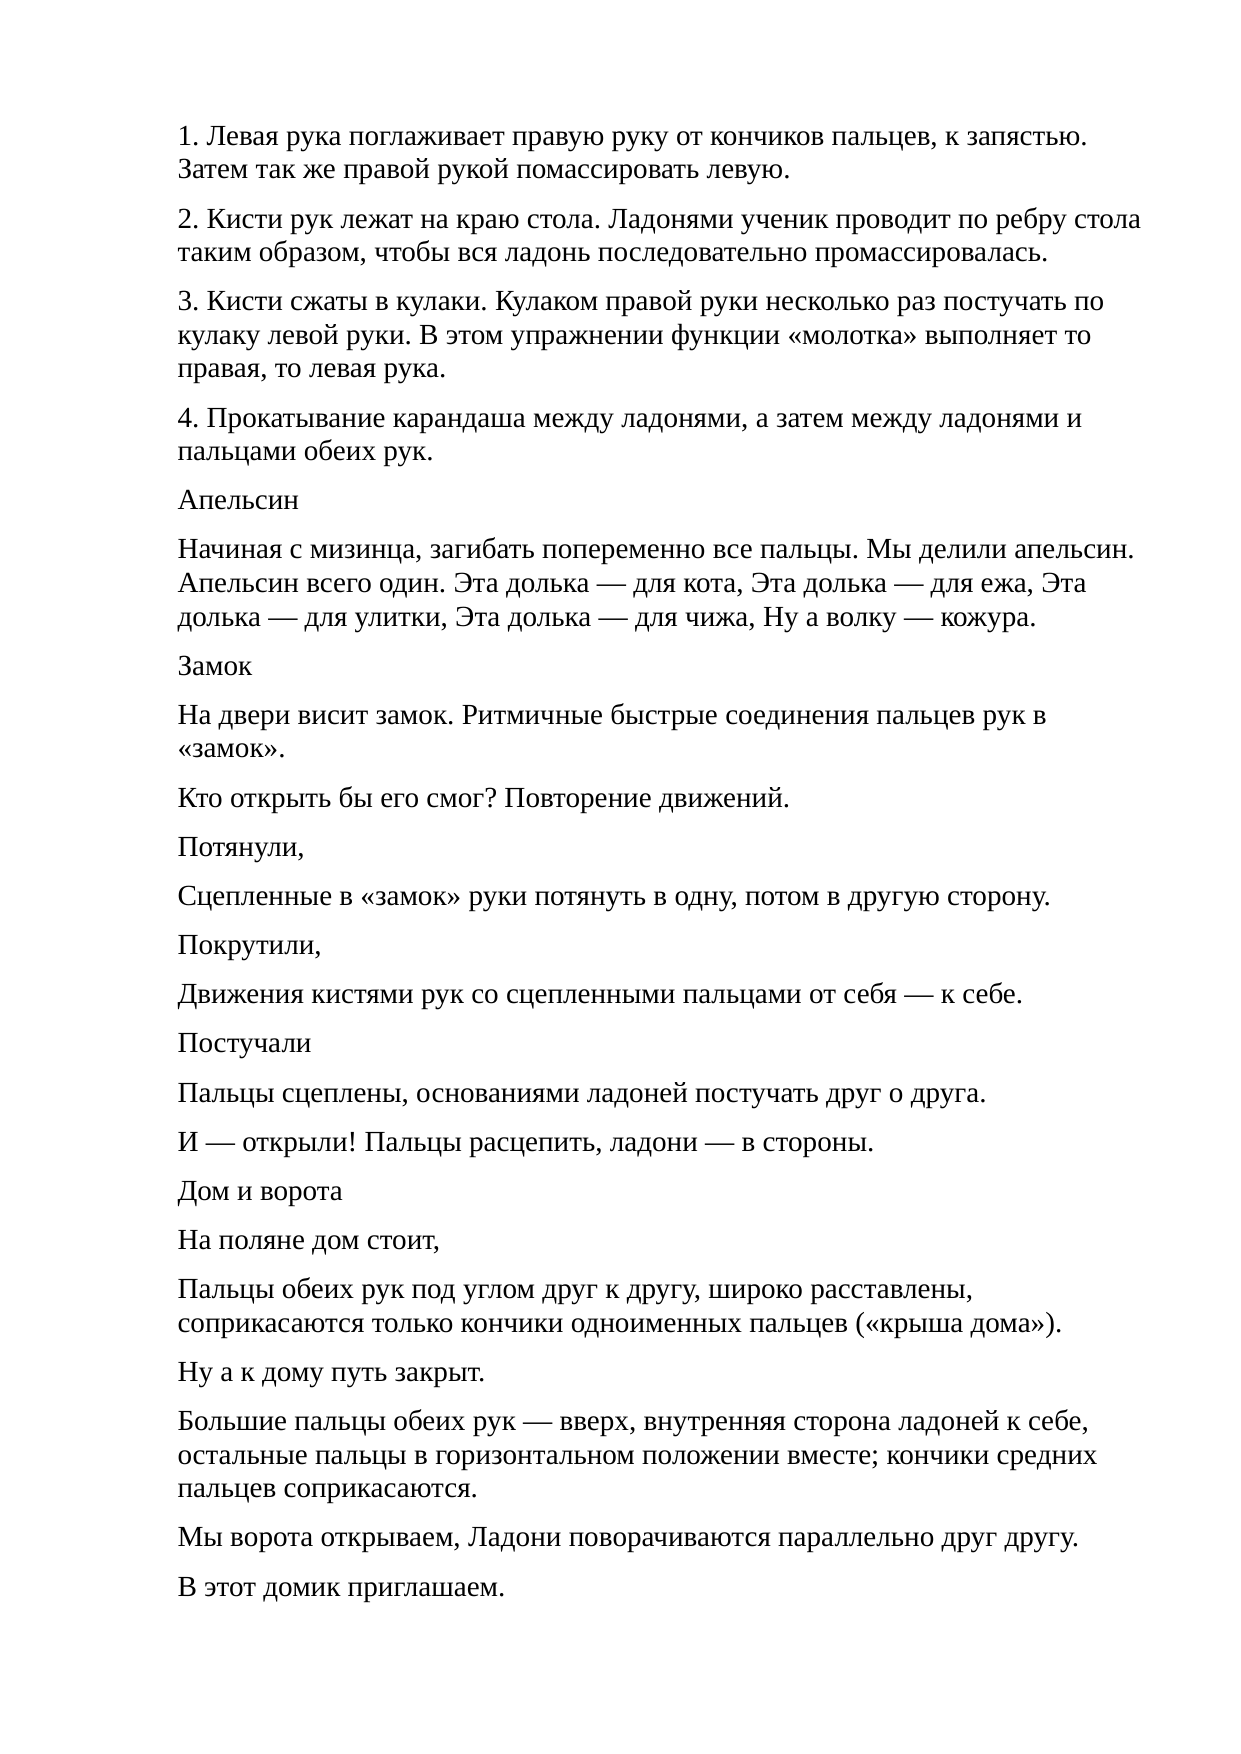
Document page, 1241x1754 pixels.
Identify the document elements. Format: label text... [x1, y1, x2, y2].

text Движения кистями рук со сцепленными пальцами от себя — к себе. [177, 976, 1144, 1010]
text Ну а к дому путь закрыт. [177, 1354, 1144, 1388]
text На двери висит замок. Ритмичные быстрые соединения пальцев рук в «замок». [177, 697, 1144, 764]
text В этот домик приглашаем. [177, 1569, 1144, 1602]
text Мы ворота открываем, Ладони поворачиваются параллельно друг другу. [177, 1519, 1144, 1553]
text Потянули, [177, 829, 1144, 862]
text Покрутили, [177, 927, 1144, 961]
text И — открыли! Пальцы расцепить, ладони — в стороны. [177, 1124, 1144, 1157]
text Большие пальцы обеих рук — вверх, внутренняя сторона ладоней к себе, остальные пальцы в горизонтальном положении вместе; кончики средних пальцев соприкасаются. [177, 1403, 1144, 1504]
text Кто открыть бы его смог? Повторение движений. [177, 780, 1144, 813]
text 1. Левая рука поглаживает правую руку от кончиков пальцев, к запястью. Затем так же правой рукой помассировать левую. [177, 118, 1144, 185]
text Дом и ворота [177, 1173, 1144, 1207]
text Постучали [177, 1026, 1144, 1059]
text Начиная с мизинца, загибать попеременно все пальцы. Мы делили апельсин. Апельсин всего один. Эта долька — для кота, Эта долька — для ежа, Эта долька — для улитки, Эта долька — для чижа, Ну а волку — кожура. [177, 532, 1144, 632]
text Замок [177, 648, 1144, 681]
text 2. Кисти рук лежат на краю стола. Ладонями ученик проводит по ребру стола таким образом, чтобы вся ладонь последовательно промассировалась. [177, 201, 1144, 268]
text 4. Прокатывание карандаша между ладонями, а затем между ладонями и пальцами обеих рук. [177, 400, 1144, 467]
text Пальцы сцеплены, основаниями ладоней постучать друг о друга. [177, 1075, 1144, 1108]
text 3. Кисти сжаты в кулаки. Кулаком правой руки несколько раз постучать по кулаку левой руки. В этом упражнении функции «молотка» выполняет то правая, то левая рука. [177, 283, 1144, 384]
text Сцепленные в «замок» руки потянуть в одну, потом в другую сторону. [177, 878, 1144, 912]
text На поляне дом стоит, [177, 1222, 1144, 1256]
text Пальцы обеих рук под углом друг к другу, широко расставлены, соприкасаются только кончики одноименных пальцев («крыша дома»). [177, 1271, 1144, 1338]
text Апельсин [177, 482, 1144, 516]
